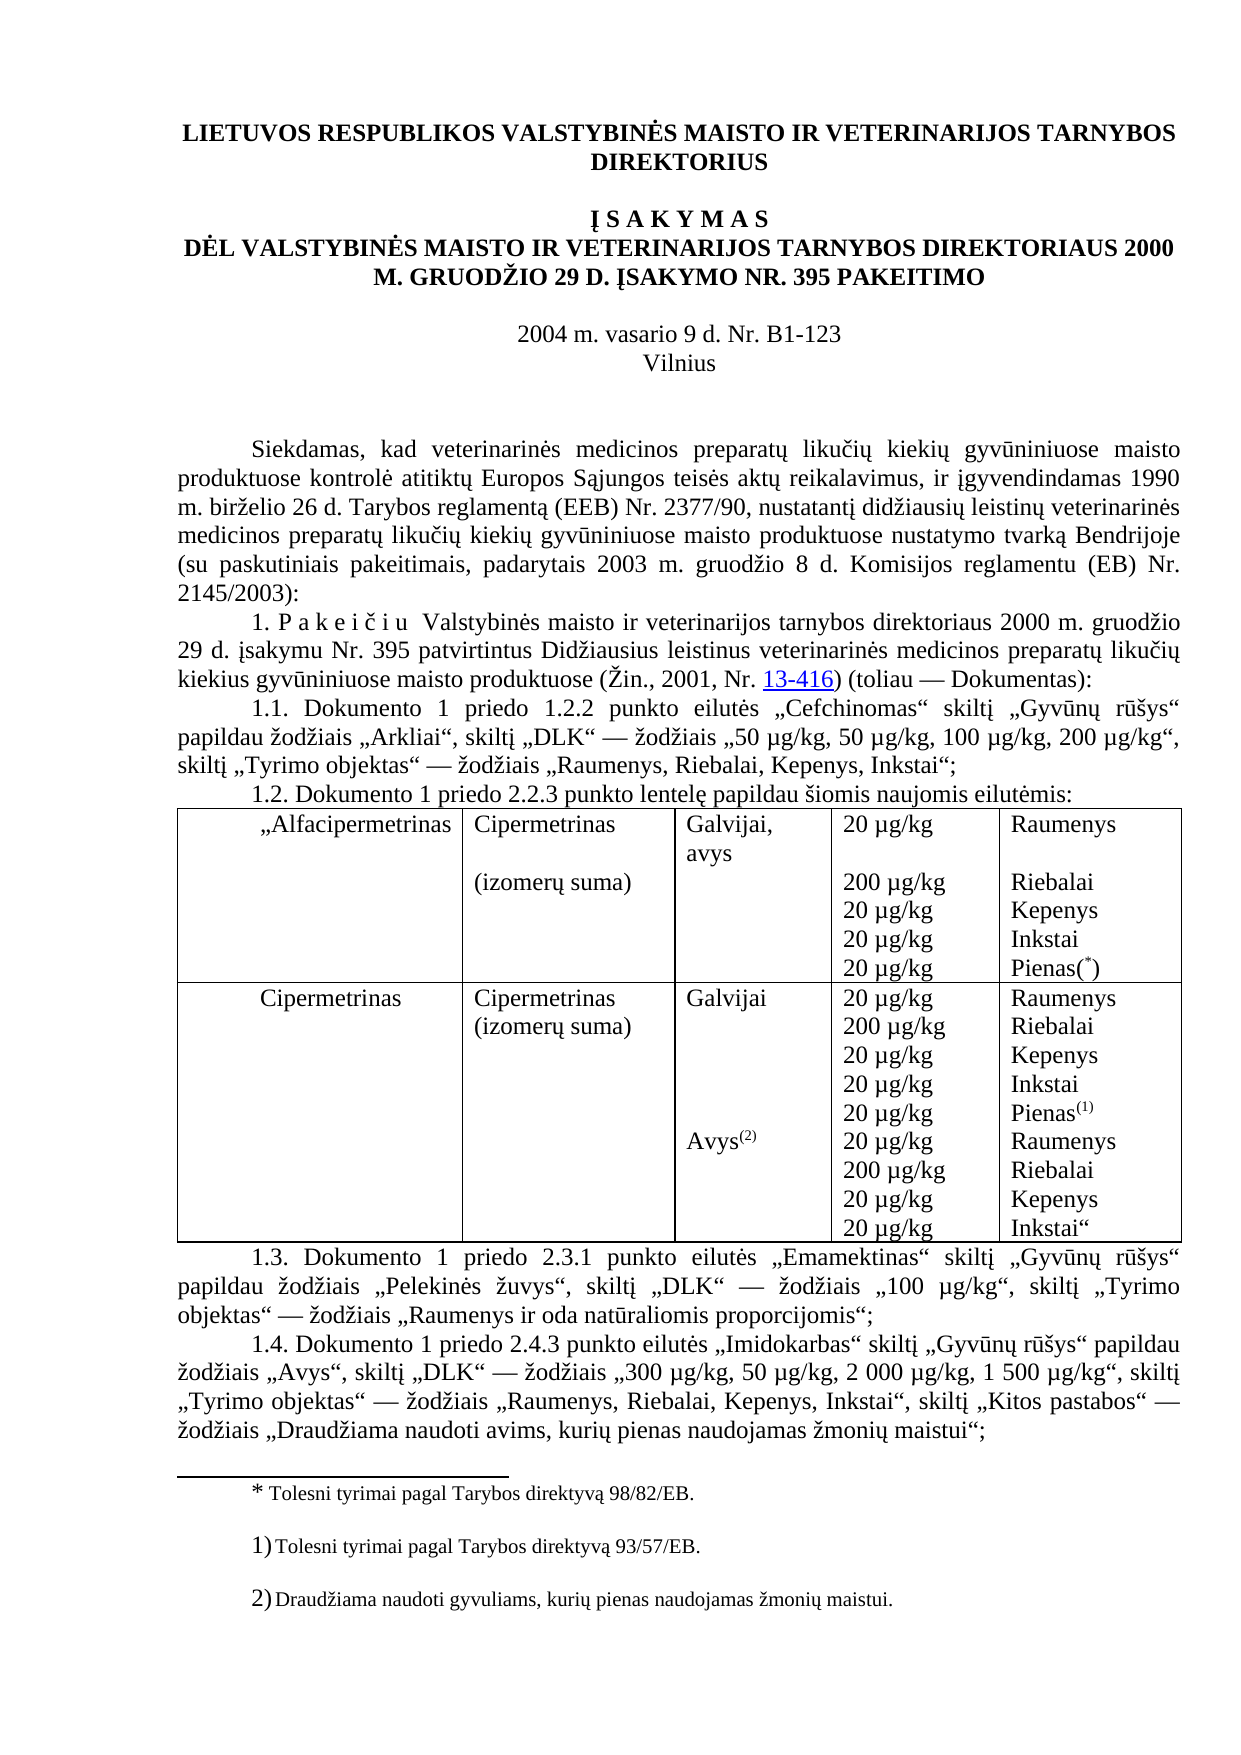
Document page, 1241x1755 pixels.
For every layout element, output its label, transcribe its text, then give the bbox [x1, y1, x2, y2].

text LIETUVOS RESPUBLIKOS VALSTYBINĖS MAISTO IR VETERINARIJOS TARNYBOS DIREKTORIUS [177, 118, 1181, 176]
table_cell [676, 867, 831, 895]
table_cell Kepenys [1000, 1040, 1181, 1069]
table_header Cipermetrinas [463, 809, 674, 867]
table_cell [463, 895, 674, 924]
table_cell [676, 1213, 831, 1241]
table_cell [178, 1069, 462, 1098]
text 1. Pakeičiu Valstybinės maisto ir veterinarijos tarnybos direktoriaus 2000 m. gruodžio 29 d. įsakymu Nr. 395 patvirtintus Didžiausius leistinus veterinarinės medicinos preparatų likučių kiekius gyvūniniuose maisto produktuose (Žin., 2001, Nr. 13-416) (toliau — Dokumentas): [177, 607, 1181, 693]
text 1.2. Dokumento 1 priedo 2.2.3 punkto lentelę papildau šiomis naujomis eilutėmis: [177, 779, 1181, 808]
table_cell [178, 1184, 462, 1213]
table_cell Pienas( [1000, 1098, 1181, 1126]
table_cell [178, 1011, 462, 1040]
text 1.3. Dokumento 1 priedo 2.3.1 punkto eilutės „Emamektinas“ skiltį „Gyvūnų rūšys“ papildau žodžiais „Pelekinės žuvys“, skiltį „DLK“ — žodžiais „100 µg/kg“, skiltį „Tyrimo objektas“ — žodžiais „Raumenys ir oda natūraliomis proporcijomis“; [177, 1243, 1181, 1329]
table_cell [178, 1126, 462, 1155]
table_cell 20 µg/kg [832, 1213, 999, 1241]
table_cell [178, 1040, 462, 1069]
table_cell [463, 1213, 674, 1241]
table_cell [676, 1184, 831, 1213]
table_cell 20 µg/kg [832, 1069, 999, 1098]
table_cell [463, 1069, 674, 1098]
text Siekdamas, kad veterinarinės medicinos preparatų likučių kiekių gyvūniniuose maisto produktuose kontrolė atitiktų Europos Sąjungos teisės aktų reikalavimus, ir įgyvendindamas 1990 m. birželio 26 d. Tarybos reglamentą (EEB) Nr. 2377/90, nustatantį didžiausių leistinų veterinarinės medicinos preparatų likučių kiekių gyvūniniuose maisto produktuose nustatymo tvarką Bendrijoje (su paskutiniais pakeitimais, padarytais 2003 m. gruodžio 8 d. Komisijos reglamentu (EB) Nr. 2145/2003): [177, 434, 1181, 607]
table_header Raumenys [1000, 809, 1181, 867]
table_cell 20 µg/kg [832, 895, 999, 924]
table_cell Cipermetrinas [463, 983, 674, 1011]
table_cell Inkstai [1000, 924, 1181, 953]
table_cell 20 µg/kg [832, 1184, 999, 1213]
table_cell [178, 895, 462, 924]
table_cell Kepenys [1000, 1184, 1181, 1213]
table_cell 20 µg/kg [832, 1040, 999, 1069]
table_cell (izomerų suma) [463, 867, 674, 895]
table_cell 20 µg/kg [832, 1098, 999, 1126]
table_cell [676, 1011, 831, 1040]
table_cell [178, 924, 462, 953]
table_cell Inkstai“ [1000, 1213, 1181, 1241]
table_cell [178, 867, 462, 895]
table_cell Riebalai [1000, 867, 1181, 895]
table_header 20 µg/kg [832, 809, 999, 867]
table_cell [463, 1126, 674, 1155]
table_cell Raumenys [1000, 983, 1181, 1011]
table_cell [178, 1098, 462, 1126]
table_cell 20 µg/kg [832, 1126, 999, 1155]
table_cell Riebalai [1000, 1155, 1181, 1184]
table_cell [178, 1213, 462, 1241]
table_cell 20 µg/kg [832, 983, 999, 1011]
text Vilnius [177, 348, 1181, 377]
table_cell Pienas() [1000, 953, 1181, 982]
table_cell [463, 924, 674, 953]
table_cell [676, 1069, 831, 1098]
table_cell 200 µg/kg [832, 1155, 999, 1184]
table_cell Inkstai [1000, 1069, 1181, 1098]
table_cell 20 µg/kg [832, 953, 999, 982]
table_cell Galvijai [676, 983, 831, 1011]
table_cell Riebalai [1000, 1011, 1181, 1040]
table_cell 200 µg/kg [832, 867, 999, 895]
table_cell [463, 953, 674, 982]
table_cell 200 µg/kg [832, 1011, 999, 1040]
text 1.1. Dokumento 1 priedo 1.2.2 punkto eilutės „Cefchinomas“ skiltį „Gyvūnų rūšys“ papildau žodžiais „Arkliai“, skiltį „DLK“ — žodžiais „50 µg/kg, 50 µg/kg, 100 µg/kg, 200 µg/kg“, skiltį „Tyrimo objektas“ — žodžiais „Raumenys, Riebalai, Kepenys, Inkstai“; [177, 693, 1181, 779]
table_cell [676, 953, 831, 982]
table_cell [676, 1098, 831, 1126]
text Į S A K Y M A S [177, 204, 1181, 233]
text 1.4. Dokumento 1 priedo 2.4.3 punkto eilutės „Imidokarbas“ skiltį „Gyvūnų rūšys“ papildau žodžiais „Avys“, skiltį „DLK“ — žodžiais „300 µg/kg, 50 µg/kg, 2 000 µg/kg, 1 500 µg/kg“, skiltį „Tyrimo objektas“ — žodžiais „Raumenys, Riebalai, Kepenys, Inkstai“, skiltį „Kitos pastabos“ — žodžiais „Draudžiama naudoti avims, kurių pienas naudojamas žmonių maistui“; [177, 1329, 1181, 1444]
table_cell (izomerų suma) [463, 1011, 674, 1040]
table_cell [463, 1040, 674, 1069]
table_header „Alfacipermetrinas [178, 809, 462, 867]
table_cell Kepenys [1000, 895, 1181, 924]
table_cell [676, 895, 831, 924]
text 2004 m. vasario 9 d. Nr. B1-123 [177, 319, 1181, 348]
table_header Galvijai, avys [676, 809, 831, 867]
table_cell [463, 1098, 674, 1126]
table_cell [178, 953, 462, 982]
table_cell [463, 1184, 674, 1213]
table_cell [676, 1040, 831, 1069]
table_cell [676, 924, 831, 953]
table_cell 20 µg/kg [832, 924, 999, 953]
table_cell [676, 1155, 831, 1184]
table_cell Raumenys [1000, 1126, 1181, 1155]
text DĖL VALSTYBINĖS MAISTO IR VETERINARIJOS TARNYBOS DIREKTORIAUS 2000 M. GRUODŽIO 29 D. ĮSAKYMO NR. 395 PAKEITIMO [177, 233, 1181, 291]
table_cell Cipermetrinas [178, 983, 462, 1011]
table_cell [178, 1155, 462, 1184]
table_cell [463, 1155, 674, 1184]
table_cell Avys( [676, 1126, 831, 1155]
